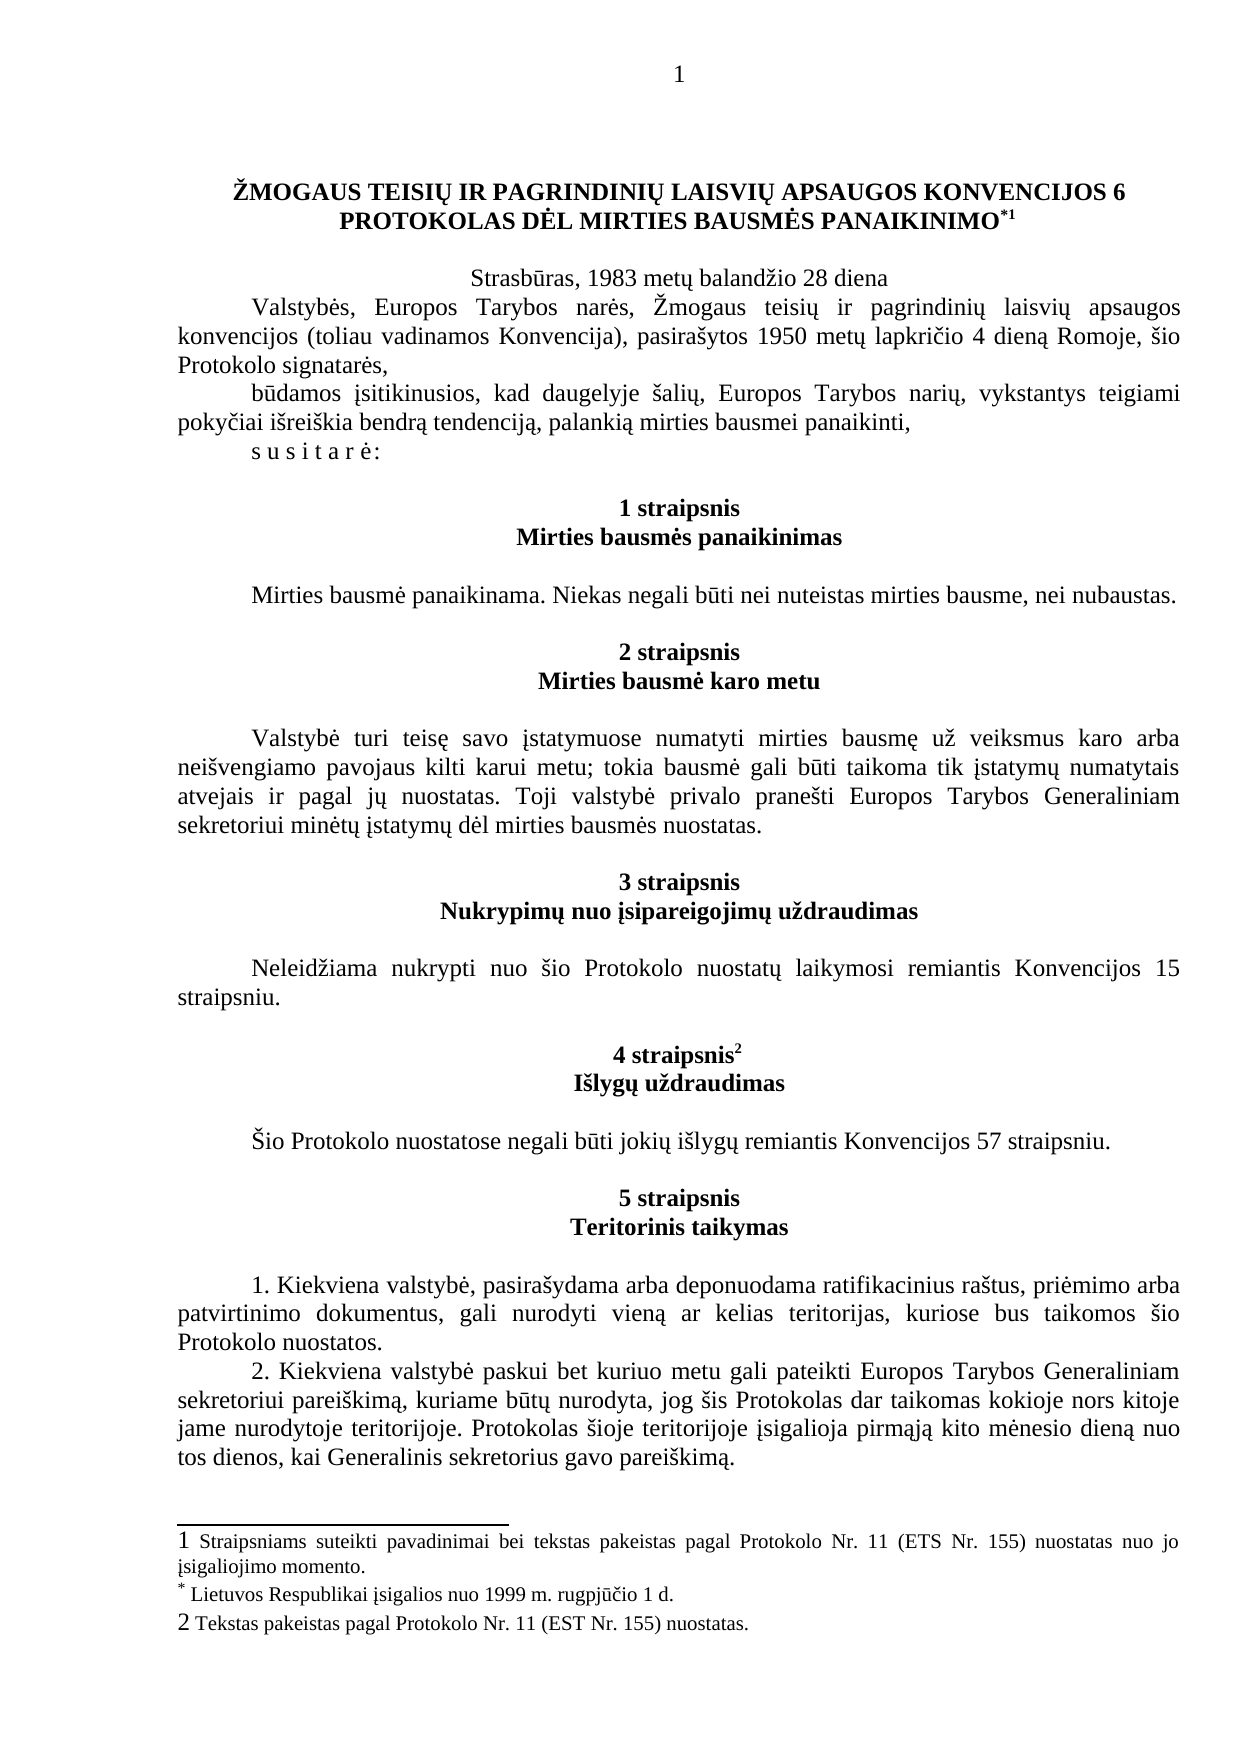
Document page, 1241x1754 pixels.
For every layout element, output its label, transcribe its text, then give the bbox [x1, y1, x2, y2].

text 1 straipsnis [177, 493, 1181, 522]
text 4 straipsnis [177, 1040, 1181, 1068]
text 5 straipsnis [177, 1183, 1181, 1212]
text Strasbūras, 1983 metų balandžio 28 diena [177, 263, 1181, 292]
text * Lietuvos Respublikai įsigalios nuo 1999 m. rugpjūčio 1 d. [177, 1578, 1181, 1607]
text būdamos įsitikinusios, kad daugelyje šalių, Europos Tarybos narių, vykstantys teigiami pokyčiai išreiškia bendrą tendenciją, palankią mirties bausmei panaikinti, [177, 378, 1181, 436]
text Mirties bausmė panaikinama. Niekas negali būti nei nuteistas mirties bausme, nei nubaustas. [177, 580, 1181, 608]
text 1. Kiekviena valstybė, pasirašydama arba deponuodama ratifikacinius raštus, priėmimo arba patvirtinimo dokumentus, gali nurodyti vieną ar kelias teritorijas, kuriose bus taikomos šio Protokolo nuostatos. [177, 1270, 1181, 1356]
text Nukrypimų nuo įsipareigojimų uždraudimas [177, 896, 1181, 925]
text Valstybė turi teisę savo įstatymuose numatyti mirties bausmę už veiksmus karo arba neišvengiamo pavojaus kilti karui metu; tokia bausmė gali būti taikoma tik įstatymų numatytais atvejais ir pagal jų nuostatas. Toji valstybė privalo pranešti Europos Tarybos Generaliniam sekretoriui minėtų įstatymų dėl mirties bausmės nuostatas. [177, 723, 1181, 838]
text Neleidžiama nukrypti nuo šio Protokolo nuostatų laikymosi remiantis Konvencijos 15 straipsniu. [177, 953, 1181, 1011]
text Straipsniams suteikti pavadinimai bei tekstas pakeistas pagal Protokolo Nr. 11 (ETS Nr. 155) nuostatas nuo jo įsigaliojimo momento. [177, 1526, 1181, 1578]
text Mirties bausmė karo metu [177, 666, 1181, 695]
text 2 straipsnis [177, 637, 1181, 666]
text 3 straipsnis [177, 867, 1181, 896]
text Teritorinis taikymas [177, 1212, 1181, 1241]
text Šio Protokolo nuostatose negali būti jokių išlygų remiantis Konvencijos 57 straipsniu. [177, 1126, 1181, 1155]
text Tekstas pakeistas pagal Protokolo Nr. 11 (EST Nr. 155) nuostatas. [177, 1607, 1181, 1636]
text Mirties bausmės panaikinimas [177, 522, 1181, 551]
text Valstybės, Europos Tarybos narės, Žmogaus teisių ir pagrindinių laisvių apsaugos konvencijos (toliau vadinamos Konvencija), pasirašytos 1950 metų lapkričio 4 dieną Romoje, šio Protokolo signatarės, [177, 292, 1181, 378]
text 2. Kiekviena valstybė paskui bet kuriuo metu gali pateikti Europos Tarybos Generaliniam sekretoriui pareiškimą, kuriame būtų nurodyta, jog šis Protokolas dar taikomas kokioje nors kitoje jame nurodytoje teritorijoje. Protokolas šioje teritorijoje įsigalioja pirmąją kito mėnesio dieną nuo tos dienos, kai Generalinis sekretorius gavo pareiškimą. [177, 1356, 1181, 1471]
text Išlygų uždraudimas [177, 1068, 1181, 1097]
text susitarė: [177, 436, 1181, 465]
text ŽMOGAUS TEISIŲ IR PAGRINDINIŲ LAISVIŲ APSAUGOS KONVENCIJOS 6 PROTOKOLAS DĖL MIRTIES BAUSMĖS PANAIKINIMO* [177, 177, 1181, 235]
